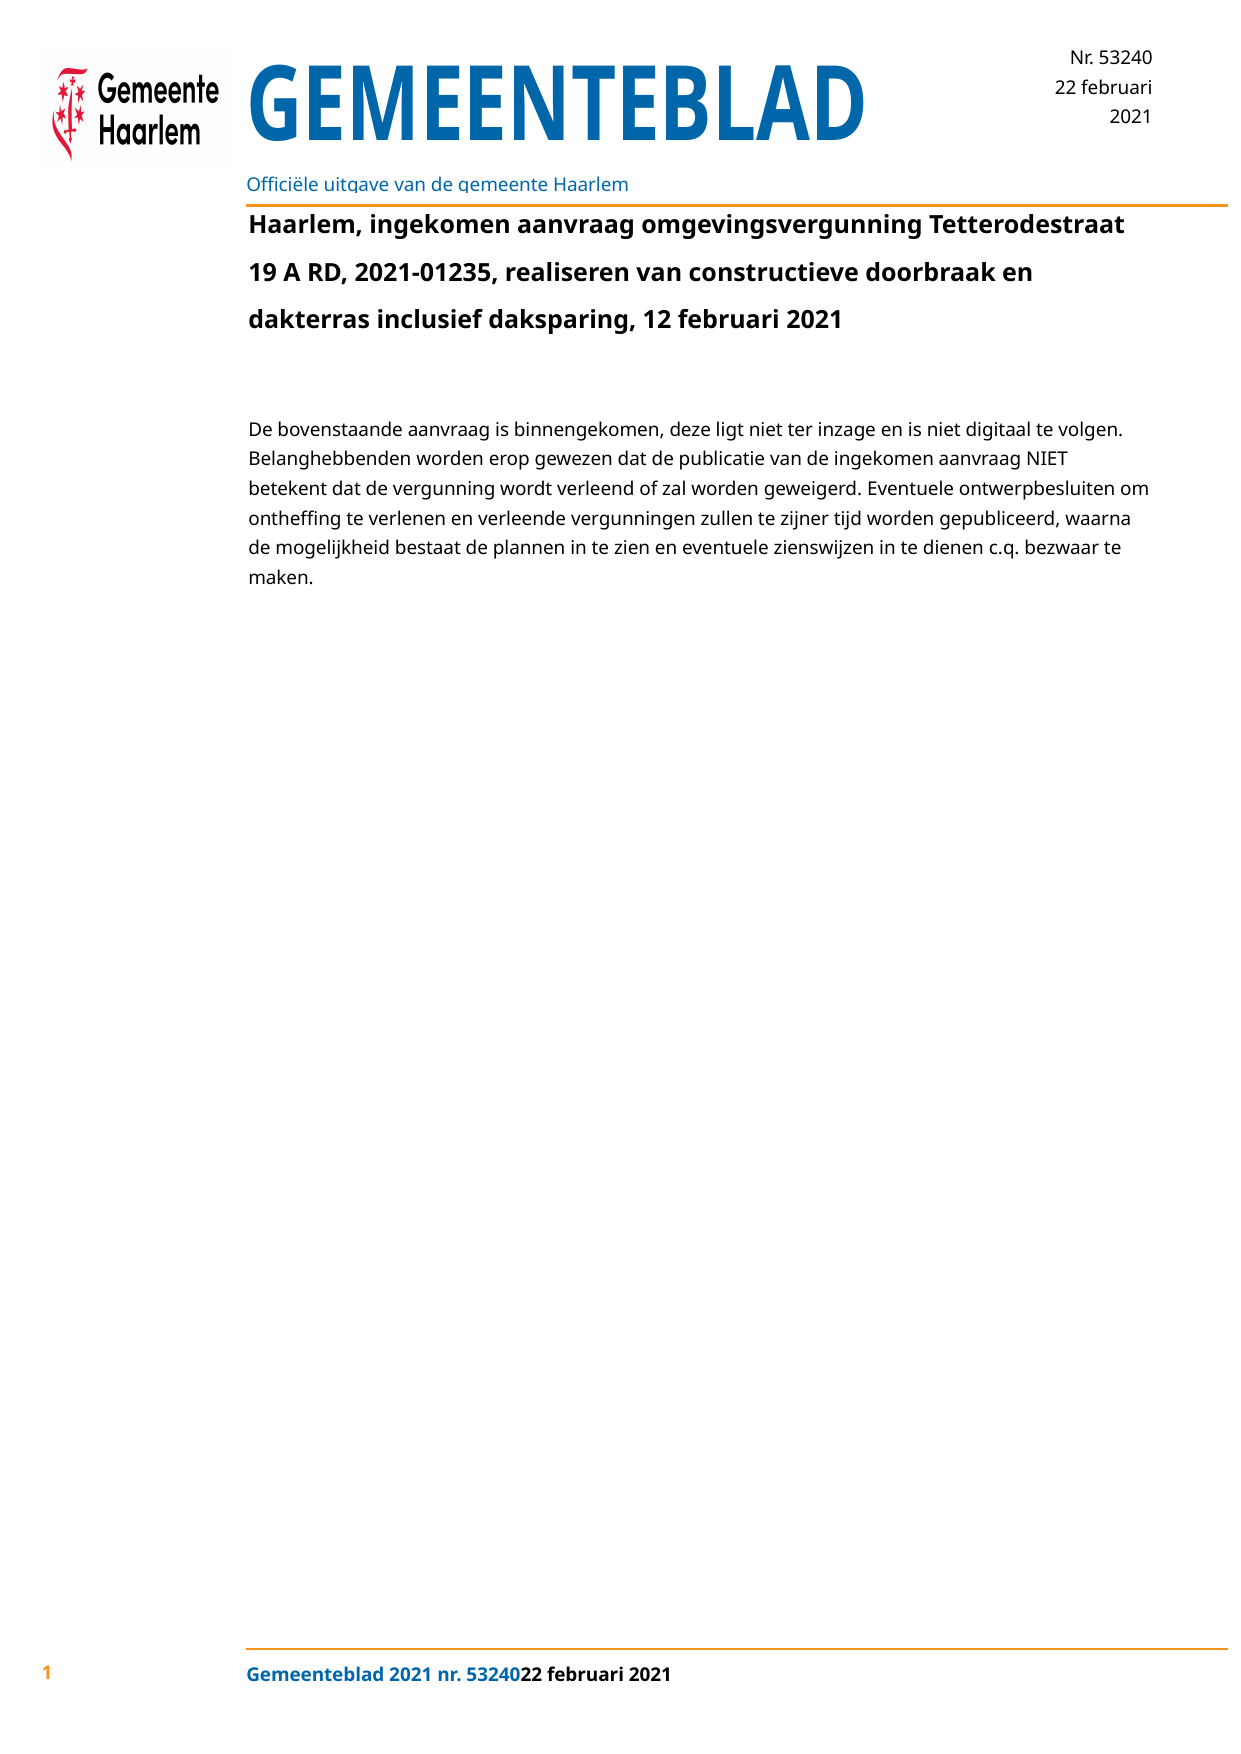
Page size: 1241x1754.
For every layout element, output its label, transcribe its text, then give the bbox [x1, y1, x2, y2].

picture [41, 47, 231, 172]
text Haarlem, ingekomen aanvraag omgevingsvergunning Tetterodestraat 19 A RD, 2021-01235, realiseren van constructieve doorbraak en dakterras inclusief daksparing, 12 februari 2021 [248, 207, 1152, 336]
text De bovenstaande aanvraag is binnengekomen, deze ligt niet ter inzage en is niet digitaal te volgen. Belanghebbenden worden erop gewezen dat de publicatie van de ingekomen aanvraag NIET betekent dat de vergunning wordt verleend of zal worden geweigerd. Eventuele ontwerpbesluiten om ontheffing te verlenen en verleende vergunningen zullen te zijner tijd worden gepubliceerd, waarna de mogelijkheid bestaat de plannen in te zien en eventuele zienswijzen in te dienen c.q. bezwaar te maken. [248, 416, 1152, 589]
